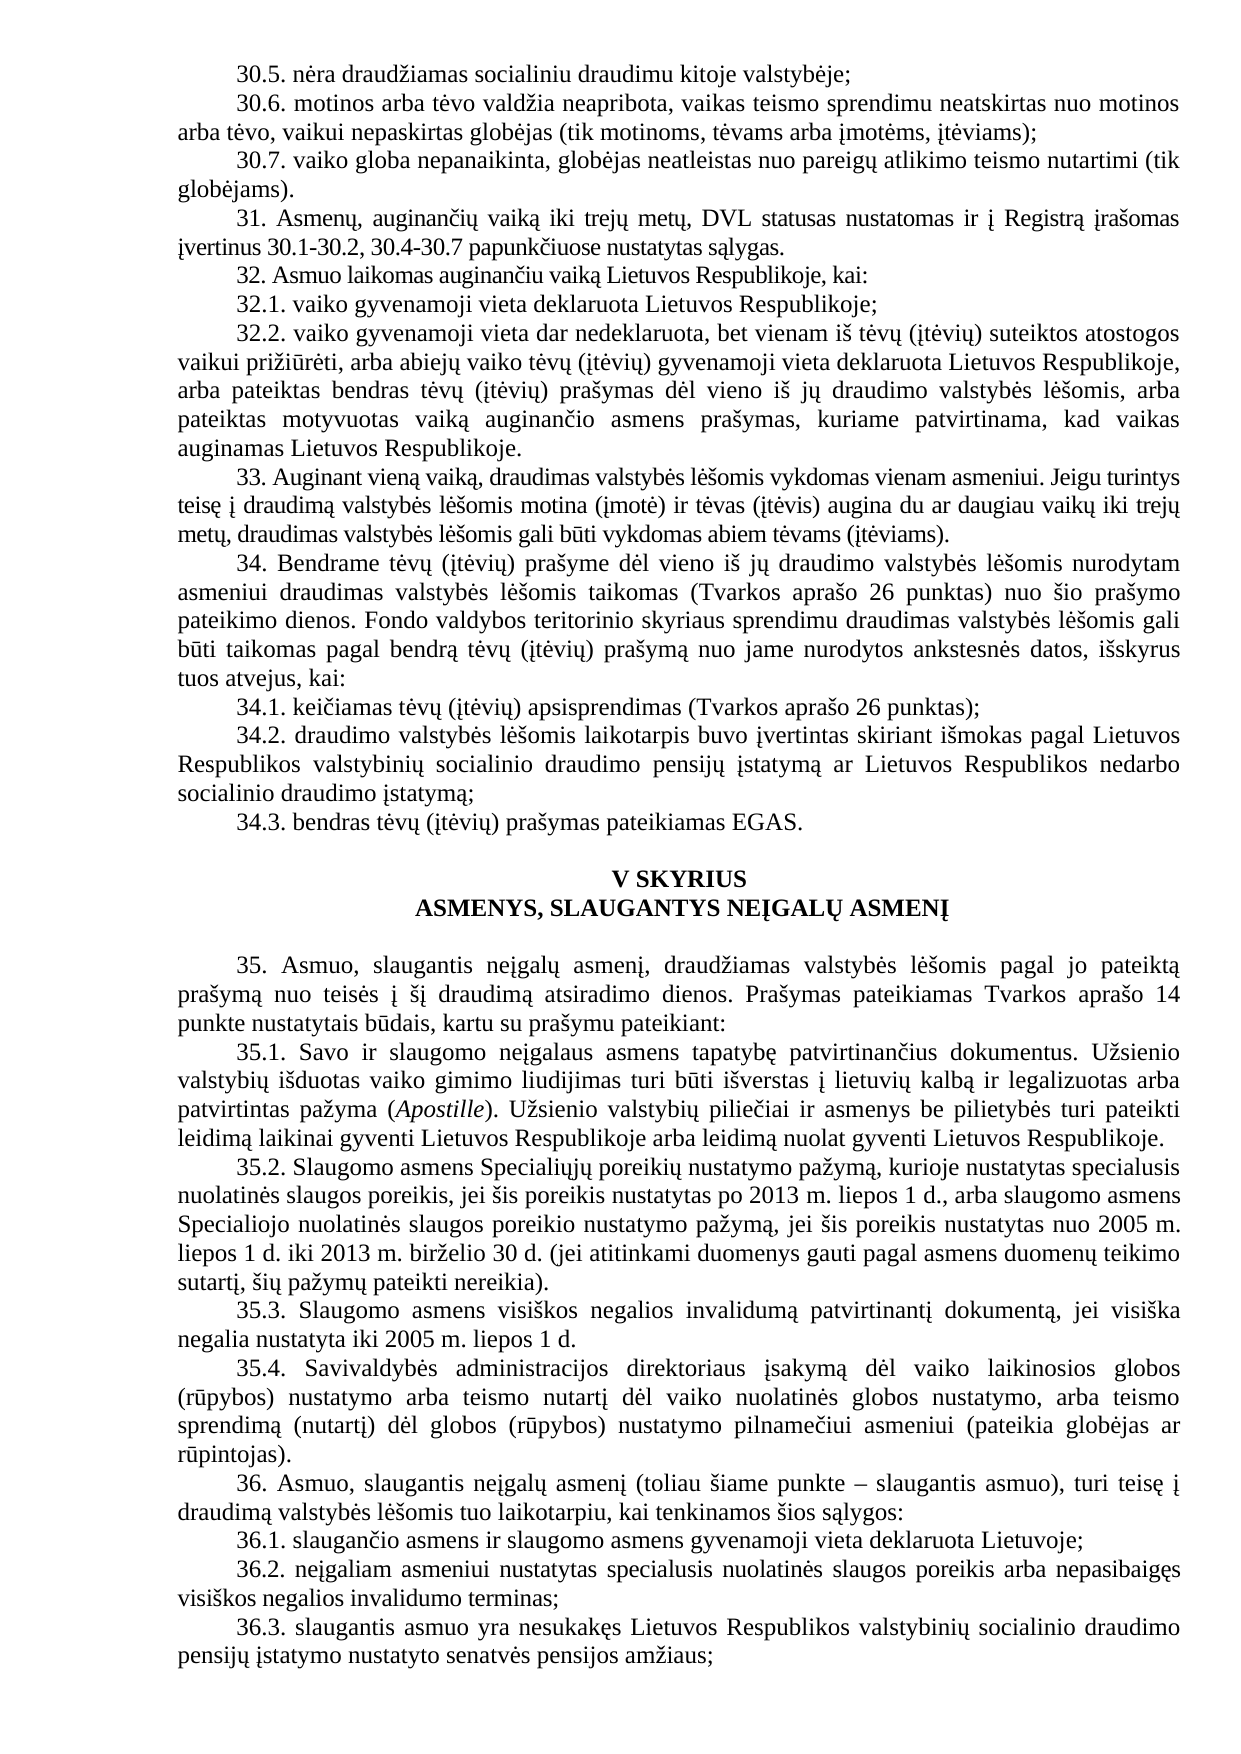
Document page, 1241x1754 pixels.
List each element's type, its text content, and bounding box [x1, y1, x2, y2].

text 36.2. neįgaliam asmeniui nustatytas specialusis nuolatinės slaugos poreikis arba nepasibaigęs visiškos negalios invalidumo terminas; [177, 1554, 1181, 1612]
text 34.3. bendras tėvų (įtėvių) prašymas pateikiamas EGAS. [177, 807, 1181, 835]
text 36. Asmuo, slaugantis neįgalų asmenį (toliau šiame punkte – slaugantis asmuo), turi teisę į draudimą valstybės lėšomis tuo laikotarpiu, kai tenkinamos šios sąlygos: [177, 1468, 1181, 1525]
text 35.2. Slaugomo asmens Specialiųjų poreikių nustatymo pažymą, kurioje nustatytas specialusis nuolatinės slaugos poreikis, jei šis poreikis nustatytas po 2013 m. liepos 1 d., arba slaugomo asmens Specialiojo nuolatinės slaugos poreikio nustatymo pažymą, jei šis poreikis nustatytas nuo 2005 m. liepos 1 d. iki 2013 m. birželio 30 d. (jei atitinkami duomenys gauti pagal asmens duomenų teikimo sutartį, šių pažymų pateikti nereikia). [177, 1152, 1181, 1295]
text 30.6. motinos arba tėvo valdžia neapribota, vaikas teismo sprendimu neatskirtas nuo motinos arba tėvo, vaikui nepaskirtas globėjas (tik motinoms, tėvams arba įmotėms, įtėviams); [177, 88, 1181, 145]
text 35.4. Savivaldybės administracijos direktoriaus įsakymą dėl vaiko laikinosios globos (rūpybos) nustatymo arba teismo nutartį dėl vaiko nuolatinės globos nustatymo, arba teismo sprendimą (nutartį) dėl globos (rūpybos) nustatymo pilnamečiui asmeniui (pateikia globėjas ar rūpintojas). [177, 1353, 1181, 1468]
text 31. Asmenų, auginančių vaiką iki trejų metų, DVL statusas nustatomas ir į Registrą įrašomas įvertinus 30.1-30.2, 30.4-30.7 papunkčiuose nustatytas sąlygas. [177, 203, 1181, 260]
text 34.2. draudimo valstybės lėšomis laikotarpis buvo įvertintas skiriant išmokas pagal Lietuvos Respublikos valstybinių socialinio draudimo pensijų įstatymą ar Lietuvos Respublikos nedarbo socialinio draudimo įstatymą; [177, 720, 1181, 807]
text 32.2. vaiko gyvenamoji vieta dar nedeklaruota, bet vienam iš tėvų (įtėvių) suteiktos atostogos vaikui prižiūrėti, arba abiejų vaiko tėvų (įtėvių) gyvenamoji vieta deklaruota Lietuvos Respublikoje, arba pateiktas bendras tėvų (įtėvių) prašymas dėl vieno iš jų draudimo valstybės lėšomis, arba pateiktas motyvuotas vaiką auginančio asmens prašymas, kuriame patvirtinama, kad vaikas auginamas Lietuvos Respublikoje. [177, 318, 1181, 462]
text 35. Asmuo, slaugantis neįgalų asmenį, draudžiamas valstybės lėšomis pagal jo pateiktą prašymą nuo teisės į šį draudimą atsiradimo dienos. Prašymas pateikiamas Tvarkos aprašo 14 punkte nustatytais būdais, kartu su prašymu pateikiant: [177, 950, 1181, 1037]
text 35.1. Savo ir slaugomo neįgalaus asmens tapatybę patvirtinančius dokumentus. Užsienio valstybių išduotas vaiko gimimo liudijimas turi būti išverstas į lietuvių kalbą ir legalizuotas arba patvirtintas pažyma (Apostille). Užsienio valstybių piliečiai ir asmenys be pilietybės turi pateikti leidimą laikinai gyventi Lietuvos Respublikoje arba leidimą nuolat gyventi Lietuvos Respublikoje. [177, 1037, 1181, 1152]
text 34. Bendrame tėvų (įtėvių) prašyme dėl vieno iš jų draudimo valstybės lėšomis nurodytam asmeniui draudimas valstybės lėšomis taikomas (Tvarkos aprašo 26 punktas) nuo šio prašymo pateikimo dienos. Fondo valdybos teritorinio skyriaus sprendimu draudimas valstybės lėšomis gali būti taikomas pagal bendrą tėvų (įtėvių) prašymą nuo jame nurodytos ankstesnės datos, išskyrus tuos atvejus, kai: [177, 548, 1181, 692]
text 30.5. nėra draudžiamas socialiniu draudimu kitoje valstybėje; [177, 59, 1181, 88]
text 36.1. slaugančio asmens ir slaugomo asmens gyvenamoji vieta deklaruota Lietuvoje; [177, 1525, 1181, 1554]
text 35.3. Slaugomo asmens visiškos negalios invalidumą patvirtinantį dokumentą, jei visiška negalia nustatyta iki 2005 m. liepos 1 d. [177, 1295, 1181, 1353]
text 33. Auginant vieną vaiką, draudimas valstybės lėšomis vykdomas vienam asmeniui. Jeigu turintys teisę į draudimą valstybės lėšomis motina (įmotė) ir tėvas (įtėvis) augina du ar daugiau vaikų iki trejų metų, draudimas valstybės lėšomis gali būti vykdomas abiem tėvams (įtėviams). [177, 462, 1181, 548]
text ASMENYS, SLAUGANTYS NEĮGALŲ ASMENĮ [177, 893, 1181, 922]
text 32. Asmuo laikomas auginančiu vaiką Lietuvos Respublikoje, kai: [177, 260, 1181, 289]
text 32.1. vaiko gyvenamoji vieta deklaruota Lietuvos Respublikoje; [177, 289, 1181, 318]
text 34.1. keičiamas tėvų (įtėvių) apsisprendimas (Tvarkos aprašo 26 punktas); [177, 692, 1181, 720]
text V SKYRIUS [177, 864, 1181, 893]
text 30.7. vaiko globa nepanaikinta, globėjas neatleistas nuo pareigų atlikimo teismo nutartimi (tik globėjams). [177, 145, 1181, 203]
text 36.3. slaugantis asmuo yra nesukakęs Lietuvos Respublikos valstybinių socialinio draudimo pensijų įstatymo nustatyto senatvės pensijos amžiaus; [177, 1612, 1181, 1669]
